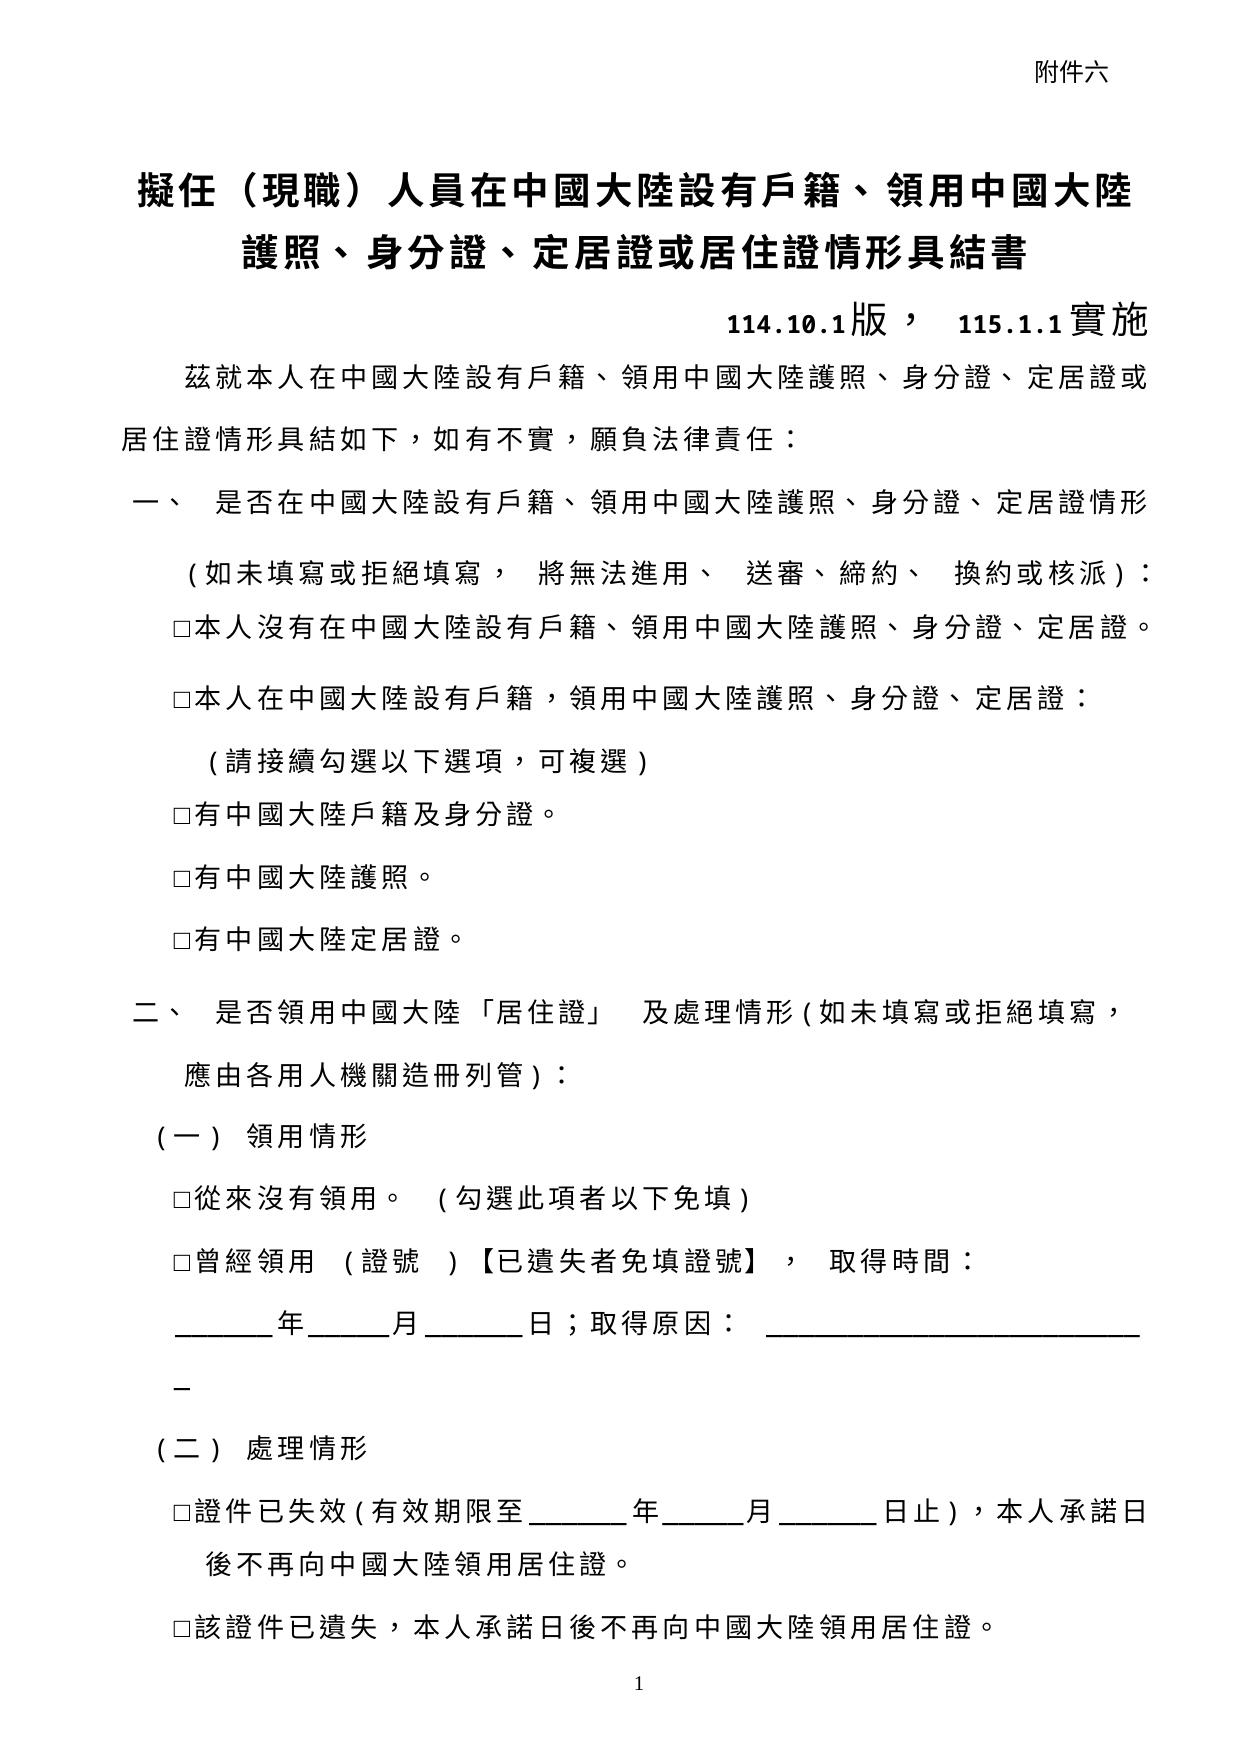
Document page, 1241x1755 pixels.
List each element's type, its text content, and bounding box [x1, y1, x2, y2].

text (一) 領用情形 [149, 1084, 1151, 1146]
text 擬任（現職）人員在中國大陸設有戶籍、領用中國大陸護照、身分證、定居證或居住證情形具結書 [119, 146, 1151, 271]
text □有中國大陸定居證。 [163, 896, 1151, 959]
text □從來沒有領用。 (勾選此項者以下免填) [163, 1146, 1151, 1209]
text 114.10.1版， 115.1.1實施 [119, 271, 1151, 334]
text □有中國大陸戶籍及身分證。 [163, 771, 1151, 834]
text (二) 處理情形 [149, 1396, 1151, 1459]
text □本人在中國大陸設有戶籍，領用中國大陸護照、身分證、定居證： (請接續勾選以下選項，可複選) [164, 646, 1151, 771]
text □該證件已遺失，本人承諾日後不再向中國大陸領用居住證。 [164, 1584, 1151, 1646]
text □曾經領用 (證號 )【已遺失者免填證號】， 取得時間： [163, 1209, 1151, 1271]
text 附件六 [1034, 53, 1110, 89]
text □本人沒有在中國大陸設有戶籍、領用中國大陸護照、身分證、定居證。 [163, 584, 1151, 646]
text □證件已失效(有效期限至______年_____月______日止)，本人承諾日後不再向中國大陸領用居住證。 [164, 1459, 1151, 1584]
text 茲就本人在中國大陸設有戶籍、領用中國大陸護照、身分證、定居證或居住證情形具結如下，如有不實，願負法律責任： [119, 334, 1151, 459]
text ______年_____月______日；取得原因： ________________________ [163, 1271, 1151, 1396]
text □有中國大陸護照。 [163, 834, 1151, 896]
text 二、 是否領用中國大陸「居住證」 及處理情形(如未填寫或拒絕填寫，應由各用人機關造冊列管)： [119, 959, 1151, 1084]
text 一、 是否在中國大陸設有戶籍、領用中國大陸護照、身分證、定居證情形(如未填寫或拒絕填寫， 將無法進用、 送審、締約、 換約或核派)： [119, 459, 1151, 584]
